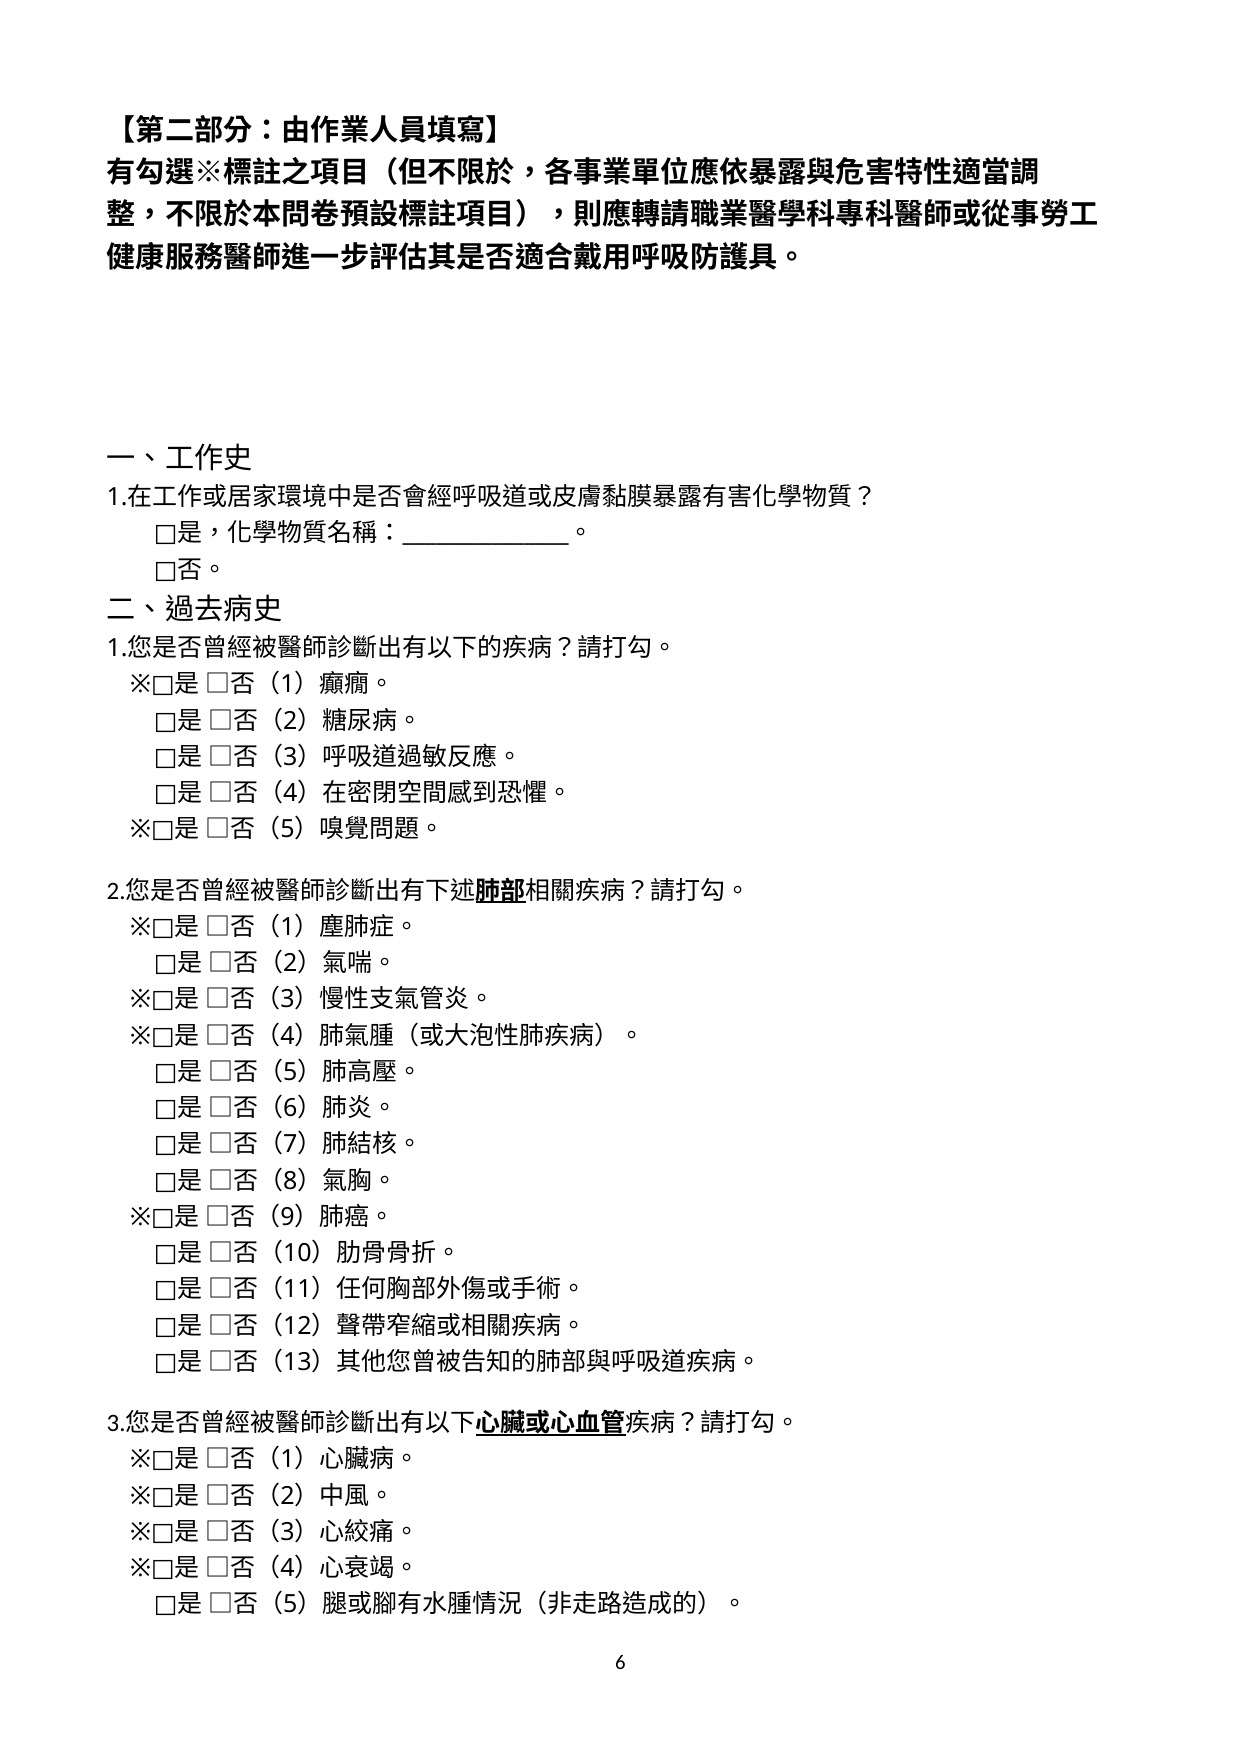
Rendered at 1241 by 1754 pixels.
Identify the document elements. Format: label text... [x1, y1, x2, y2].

list 工作史 [106, 434, 1134, 477]
text □是 □否（2）氣喘。 [154, 943, 1134, 979]
text ※□是 □否（1）心臟病。 [130, 1439, 1134, 1475]
text 健康服務醫師進一步評估其是否適合戴用呼吸防護具。 [106, 233, 1134, 276]
text □是 □否（5）腿或腳有水腫情況（非走路造成的）。 [154, 1584, 1134, 1620]
text 有勾選※標註之項目（但不限於，各事業單位應依暴露與危害特性適當調 [106, 149, 1134, 191]
text ※□是 □否（3）心絞痛。 [130, 1511, 1134, 1548]
text 整，不限於本問卷預設標註項目），則應轉請職業醫學科專科醫師或從事勞工 [106, 191, 1134, 233]
text □是 □否（8）氣胸。 [154, 1160, 1134, 1196]
list 您是否曾經被醫師診斷出有以下心臟或心血管疾病？請打勾。 [106, 1403, 1134, 1439]
text ※□是 □否（5）嗅覺問題。 [130, 809, 1134, 845]
text ※□是 □否（9）肺癌。 [130, 1196, 1134, 1233]
text □否。 [154, 549, 1134, 585]
text ※□是 □否（2）中風。 [130, 1475, 1134, 1511]
text □是 □否（10）肋骨骨折。 [154, 1233, 1134, 1269]
text □是 □否（13）其他您曾被告知的肺部與呼吸道疾病。 [154, 1341, 1134, 1378]
list 在工作或居家環境中是否會經呼吸道或皮膚黏膜暴露有害化學物質？ [106, 477, 1134, 513]
text ※□是 □否（1）塵肺症。 [130, 906, 1134, 943]
text □是 □否（6）肺炎。 [154, 1088, 1134, 1124]
text ※□是 □否（4）肺氣腫（或大泡性肺疾病）。 [130, 1015, 1134, 1051]
text ※□是 □否（4）心衰竭。 [130, 1548, 1134, 1584]
list 您是否曾經被醫師診斷出有下述肺部相關疾病？請打勾。 [106, 870, 1134, 906]
list 過去病史 [106, 585, 1134, 628]
text ※□是 □否（1）癲癇。 [130, 664, 1134, 700]
text □是 □否（4）在密閉空間感到恐懼。 [154, 773, 1134, 809]
text ※□是 □否（3）慢性支氣管炎。 [130, 979, 1134, 1015]
text □是 □否（5）肺高壓。 [154, 1051, 1134, 1088]
list 您是否曾經被醫師診斷出有以下的疾病？請打勾。 [106, 628, 1134, 664]
text □是 □否（3）呼吸道過敏反應。 [154, 736, 1134, 773]
text □是，化學物質名稱：_______________。 [154, 513, 1134, 549]
text □是 □否（2）糖尿病。 [154, 700, 1134, 736]
text □是 □否（12）聲帶窄縮或相關疾病。 [154, 1305, 1134, 1341]
text □是 □否（11）任何胸部外傷或手術。 [154, 1269, 1134, 1305]
text □是 □否（7）肺結核。 [154, 1124, 1134, 1160]
text 【第二部分：由作業人員填寫】 [106, 106, 1134, 149]
